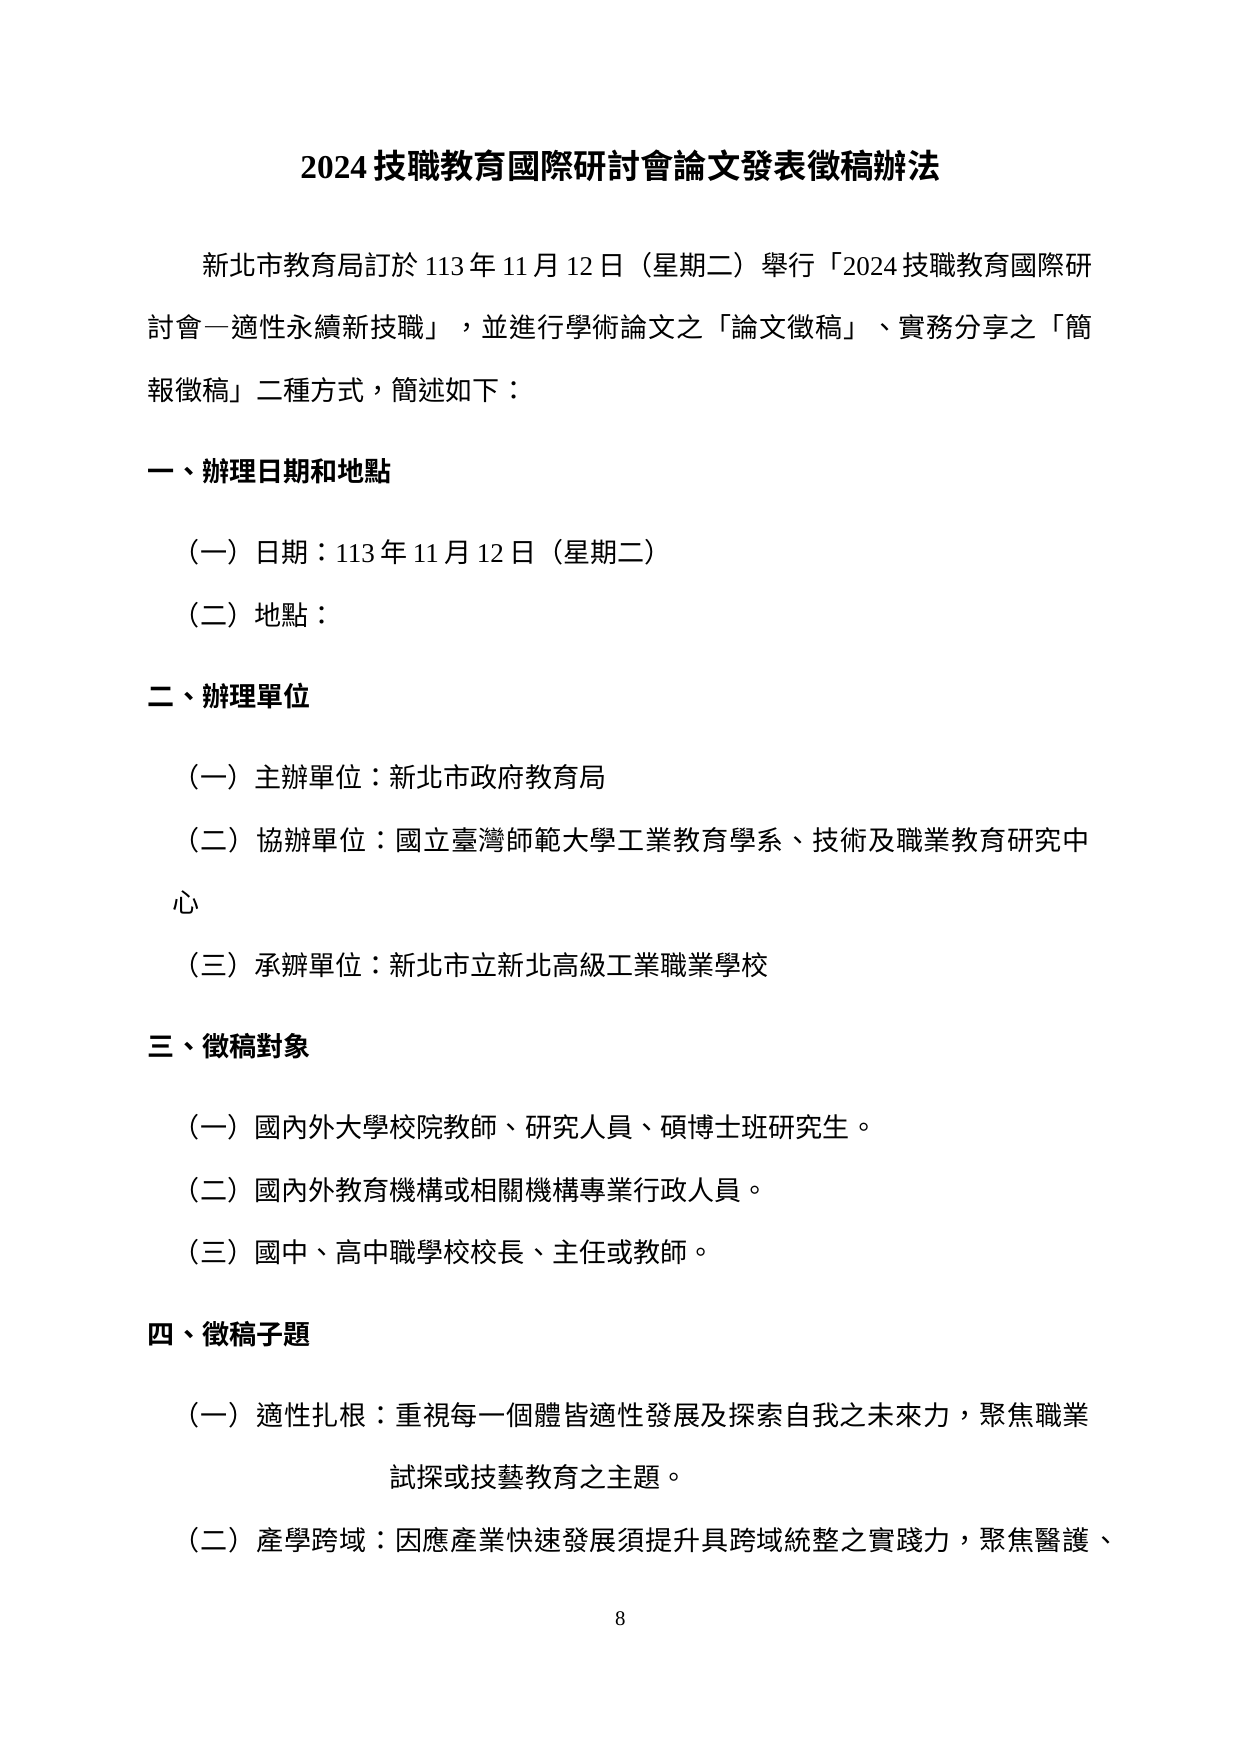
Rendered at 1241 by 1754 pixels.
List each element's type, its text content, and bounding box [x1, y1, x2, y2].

text （一）日期：113年11月12日（星期二） [173, 509, 1092, 572]
text （二）產學跨域：因應產業快速發展須提升具跨域統整之實踐力，聚焦醫護、或海事產業人才培育一貫化之主題。 [173, 1497, 1092, 1559]
text 新北市教育局訂於113年11月12日（星期二）舉行「2024技職教育國際研討會—適性永續新技職」，並進行學術論文之「論文徵稿」、實務分享之「簡報徵稿」二種方式，簡述如下： [148, 222, 1092, 409]
text 2024技職教育國際研討會論文發表徵稿辦法 [148, 122, 1092, 184]
text （二）國內外教育機構或相關機構專業行政人員。 [173, 1147, 1092, 1209]
text 四、徵稿子題 [148, 1291, 1092, 1353]
text （二）協辦單位：國立臺灣師範大學工業教育學系、技術及職業教育研究中心 [173, 797, 1092, 922]
text （三）國中、高中職學校校長、主任或教師。 [173, 1209, 1092, 1272]
text （三）承辧單位：新北市立新北高級工業職業學校 [173, 922, 1092, 984]
text （二）地點： [173, 572, 1092, 634]
text （一）主辦單位：新北市政府教育局 [173, 734, 1092, 797]
text （一）適性扎根：重視每一個體皆適性發展及探索自我之未來力，聚焦職業試探或技藝教育之主題。 [173, 1372, 1092, 1497]
text 三、徵稿對象 [148, 1003, 1092, 1066]
text 二、辦理單位 [148, 653, 1092, 716]
text （一）國內外大學校院教師、研究人員、碩博士班研究生。 [173, 1084, 1092, 1147]
text 一、辦理日期和地點 [148, 428, 1092, 491]
